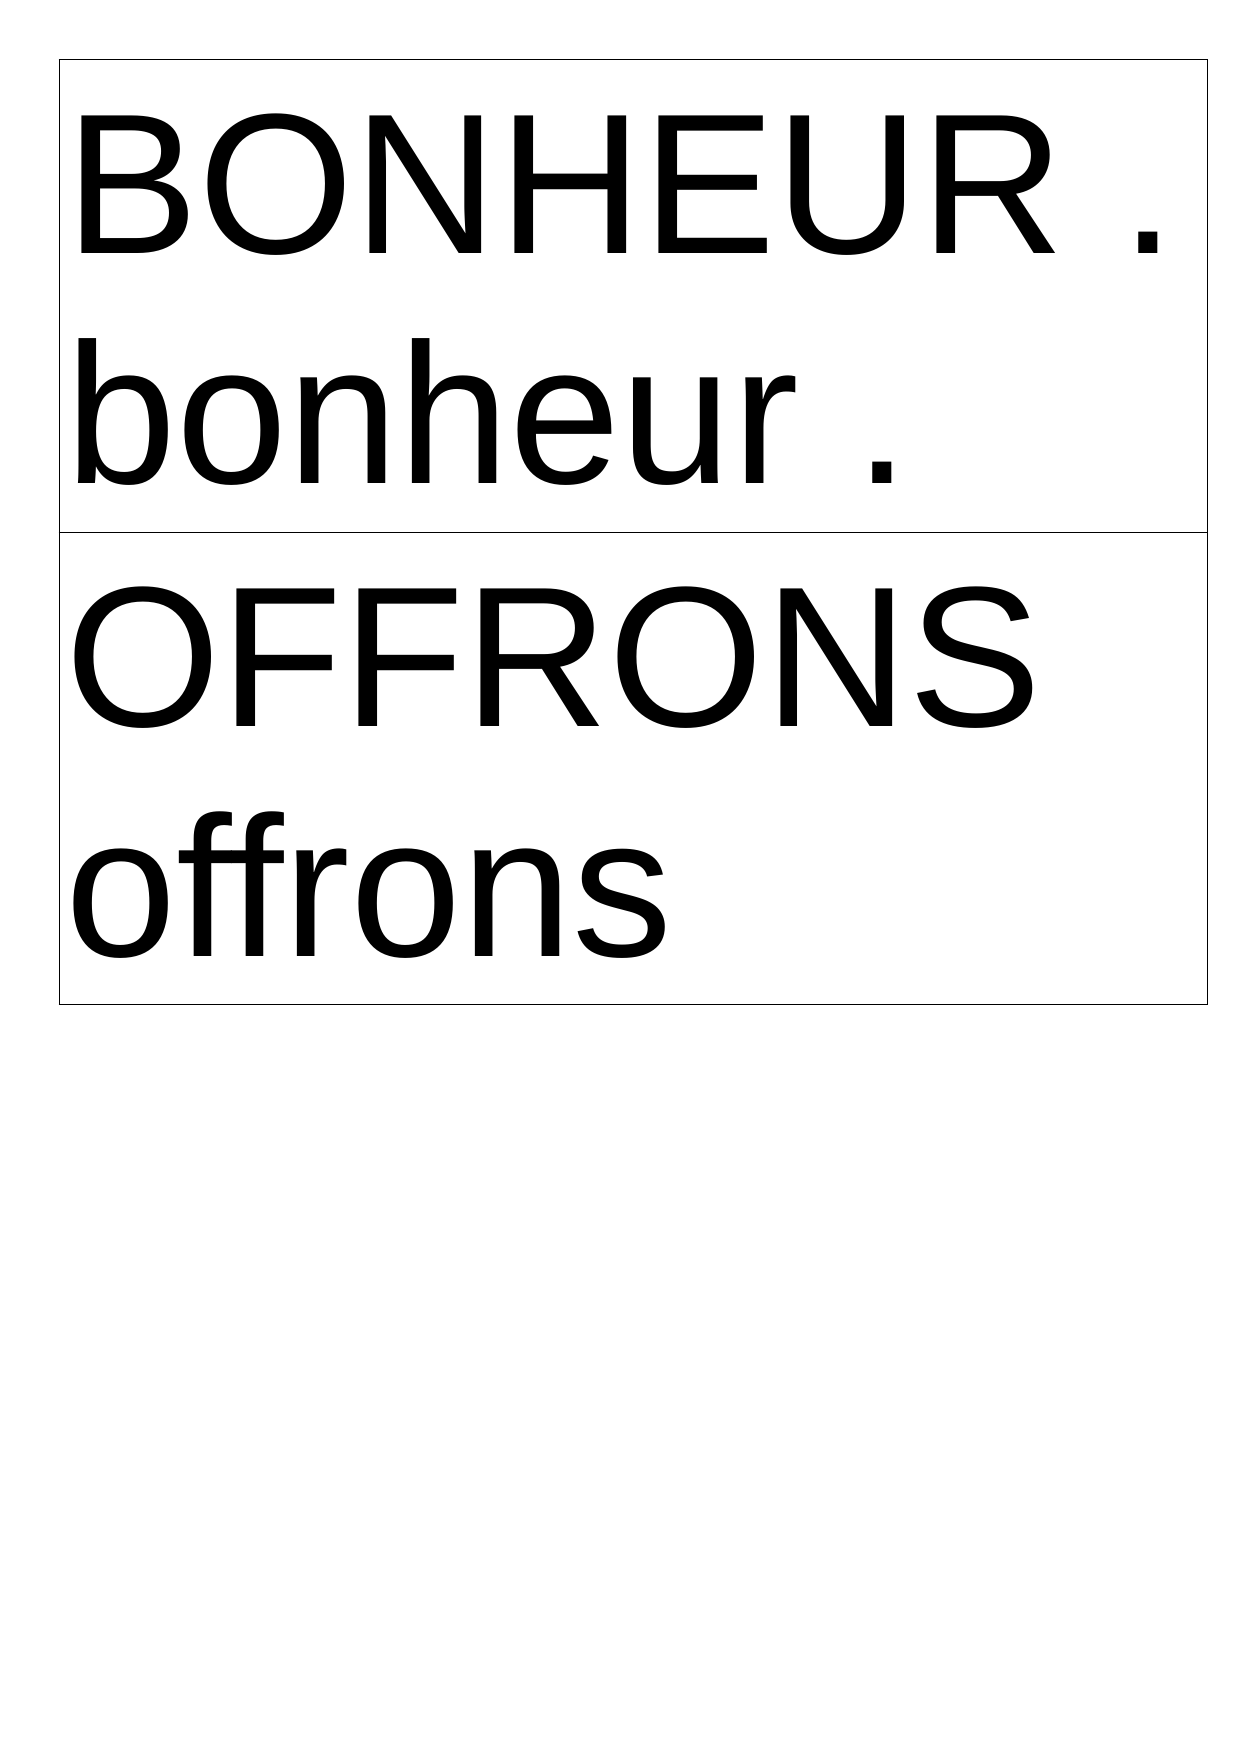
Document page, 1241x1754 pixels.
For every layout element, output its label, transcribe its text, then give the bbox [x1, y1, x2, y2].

table_cell BONHEUR . bonheur . [60, 60, 1207, 532]
table_cell OFFRONS offrons [60, 533, 1207, 1004]
